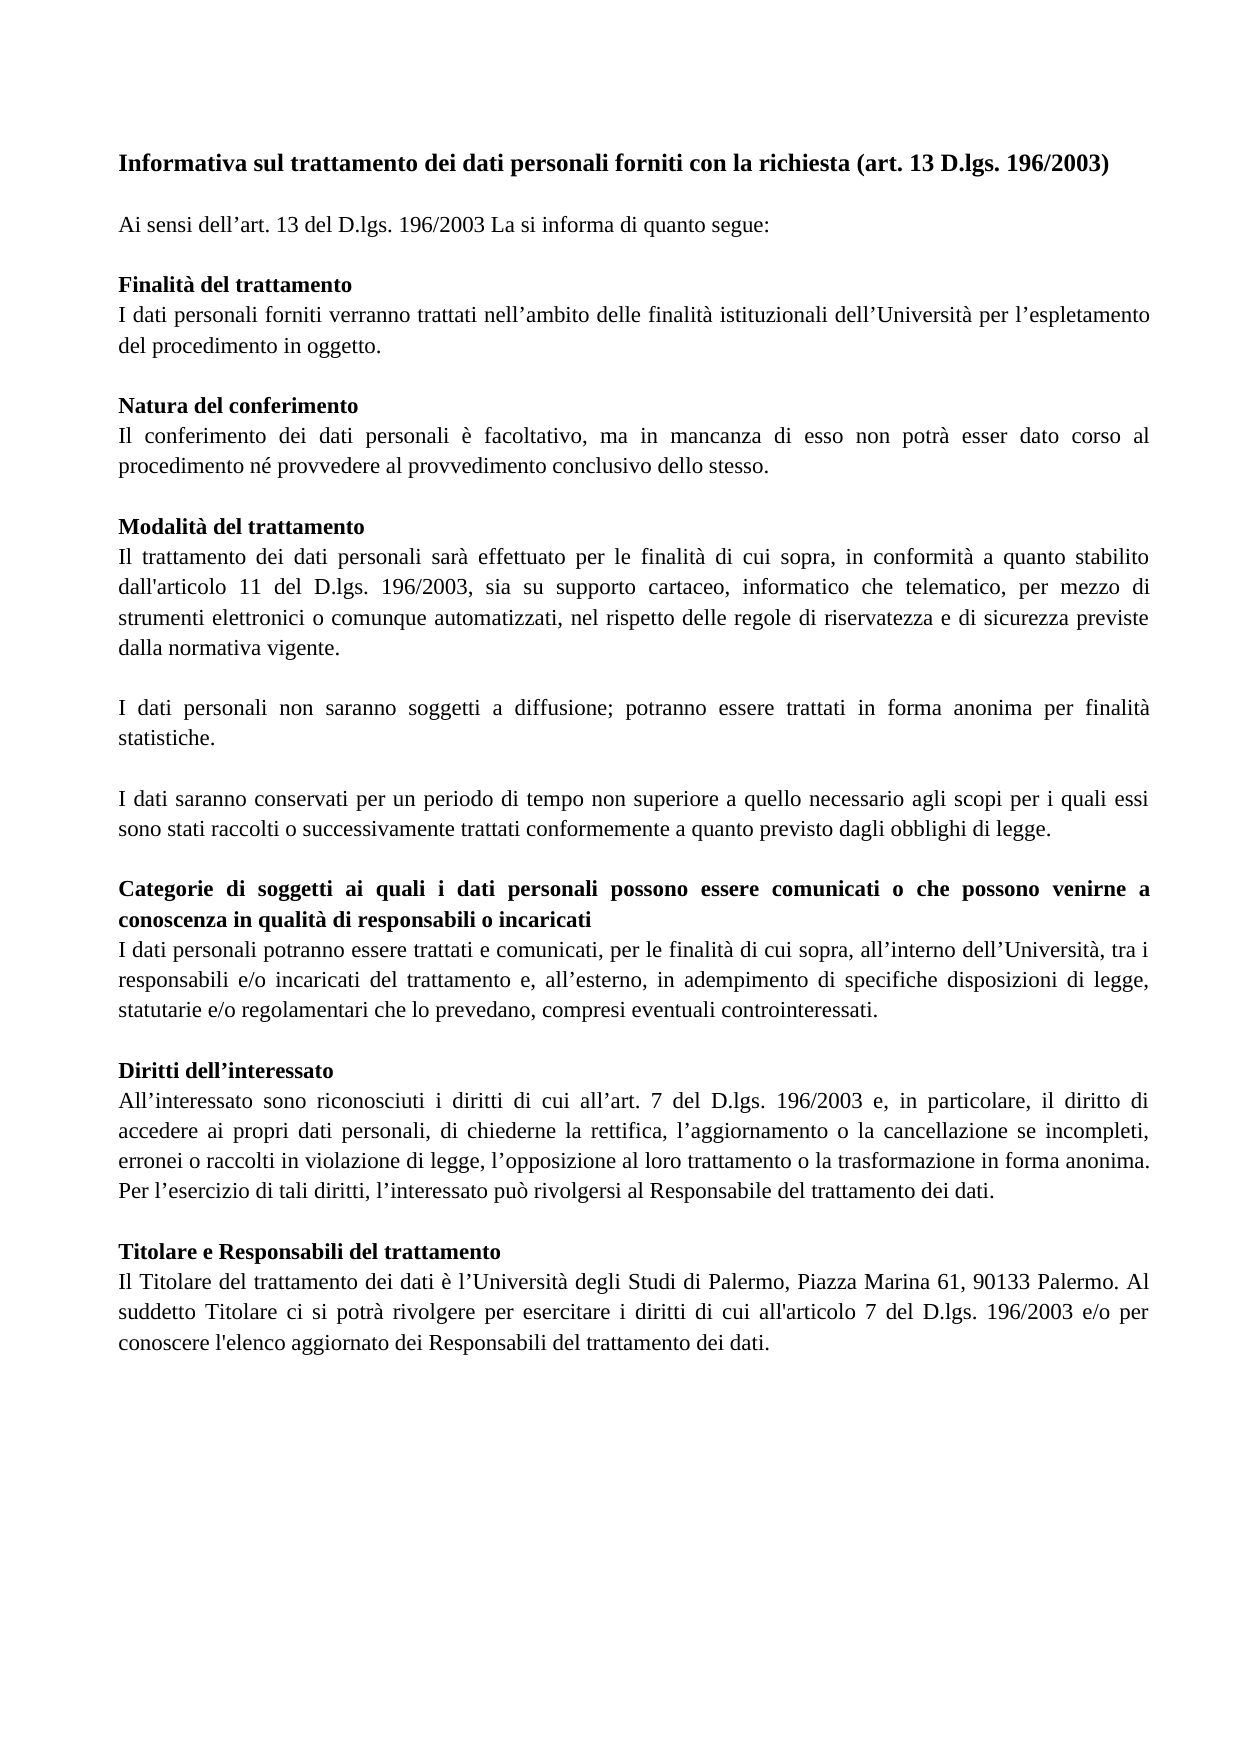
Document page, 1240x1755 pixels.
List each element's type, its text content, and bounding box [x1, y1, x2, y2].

text All’interessato sono riconosciuti i diritti di cui all’art. 7 del D.lgs. 196/2003 e, in particolare, il diritto di accedere ai propri dati personali, di chiederne la rettifica, l’aggiornamento o la cancellazione se incompleti, erronei o raccolti in violazione di legge, l’opposizione al loro trattamento o la trasformazione in forma anonima. Per l’esercizio di tali diritti, l’interessato può rivolgersi al Responsabile del trattamento dei dati. [118, 1087, 1152, 1204]
text Informativa sul trattamento dei dati personali forniti con la richiesta (art. 13 D.lgs. 196/2003) [118, 148, 1152, 176]
text Ai sensi dell’art. 13 del D.lgs. 196/2003 La si informa di quanto segue: [118, 211, 1152, 237]
text Modalità del trattamento [118, 513, 1152, 539]
text Il Titolare del trattamento dei dati è l’Università degli Studi di Palermo, Piazza Marina 61, 90133 Palermo. Al suddetto Titolare ci si potrà rivolgere per esercitare i diritti di cui all'articolo 7 del D.lgs. 196/2003 e/o per conoscere l'elenco aggiornato dei Responsabili del trattamento dei dati. [118, 1268, 1152, 1355]
text Natura del conferimento [118, 392, 1152, 418]
text Diritti dell’interessato [118, 1057, 1152, 1083]
text Il trattamento dei dati personali sarà effettuato per le finalità di cui sopra, in conformità a quanto stabilito dall'articolo 11 del D.lgs. 196/2003, sia su supporto cartaceo, informatico che telematico, per mezzo di strumenti elettronici o comunque automatizzati, nel rispetto delle regole di riservatezza e di sicurezza previste dalla normativa vigente. [118, 543, 1152, 660]
text Finalità del trattamento [118, 271, 1152, 298]
text I dati personali non saranno soggetti a diffusione; potranno essere trattati in forma anonima per finalità statistiche. [118, 694, 1152, 751]
text Categorie di soggetti ai quali i dati personali possono essere comunicati o che possono venirne a conoscenza in qualità di responsabili o incaricati [118, 875, 1152, 932]
text Titolare e Responsabili del trattamento [118, 1238, 1152, 1264]
text Il conferimento dei dati personali è facoltativo, ma in mancanza di esso non potrà esser dato corso al procedimento né provvedere al provvedimento conclusivo dello stesso. [118, 422, 1152, 479]
text I dati personali forniti verranno trattati nell’ambito delle finalità istituzionali dell’Università per l’espletamento del procedimento in oggetto. [118, 301, 1152, 358]
text I dati saranno conservati per un periodo di tempo non superiore a quello necessario agli scopi per i quali essi sono stati raccolti o successivamente trattati conformemente a quanto previsto dagli obblighi di legge. [118, 785, 1152, 841]
text I dati personali potranno essere trattati e comunicati, per le finalità di cui sopra, all’interno dell’Università, tra i responsabili e/o incaricati del trattamento e, all’esterno, in adempimento di specifiche disposizioni di legge, statutarie e/o regolamentari che lo prevedano, compresi eventuali controinteressati. [118, 936, 1152, 1023]
